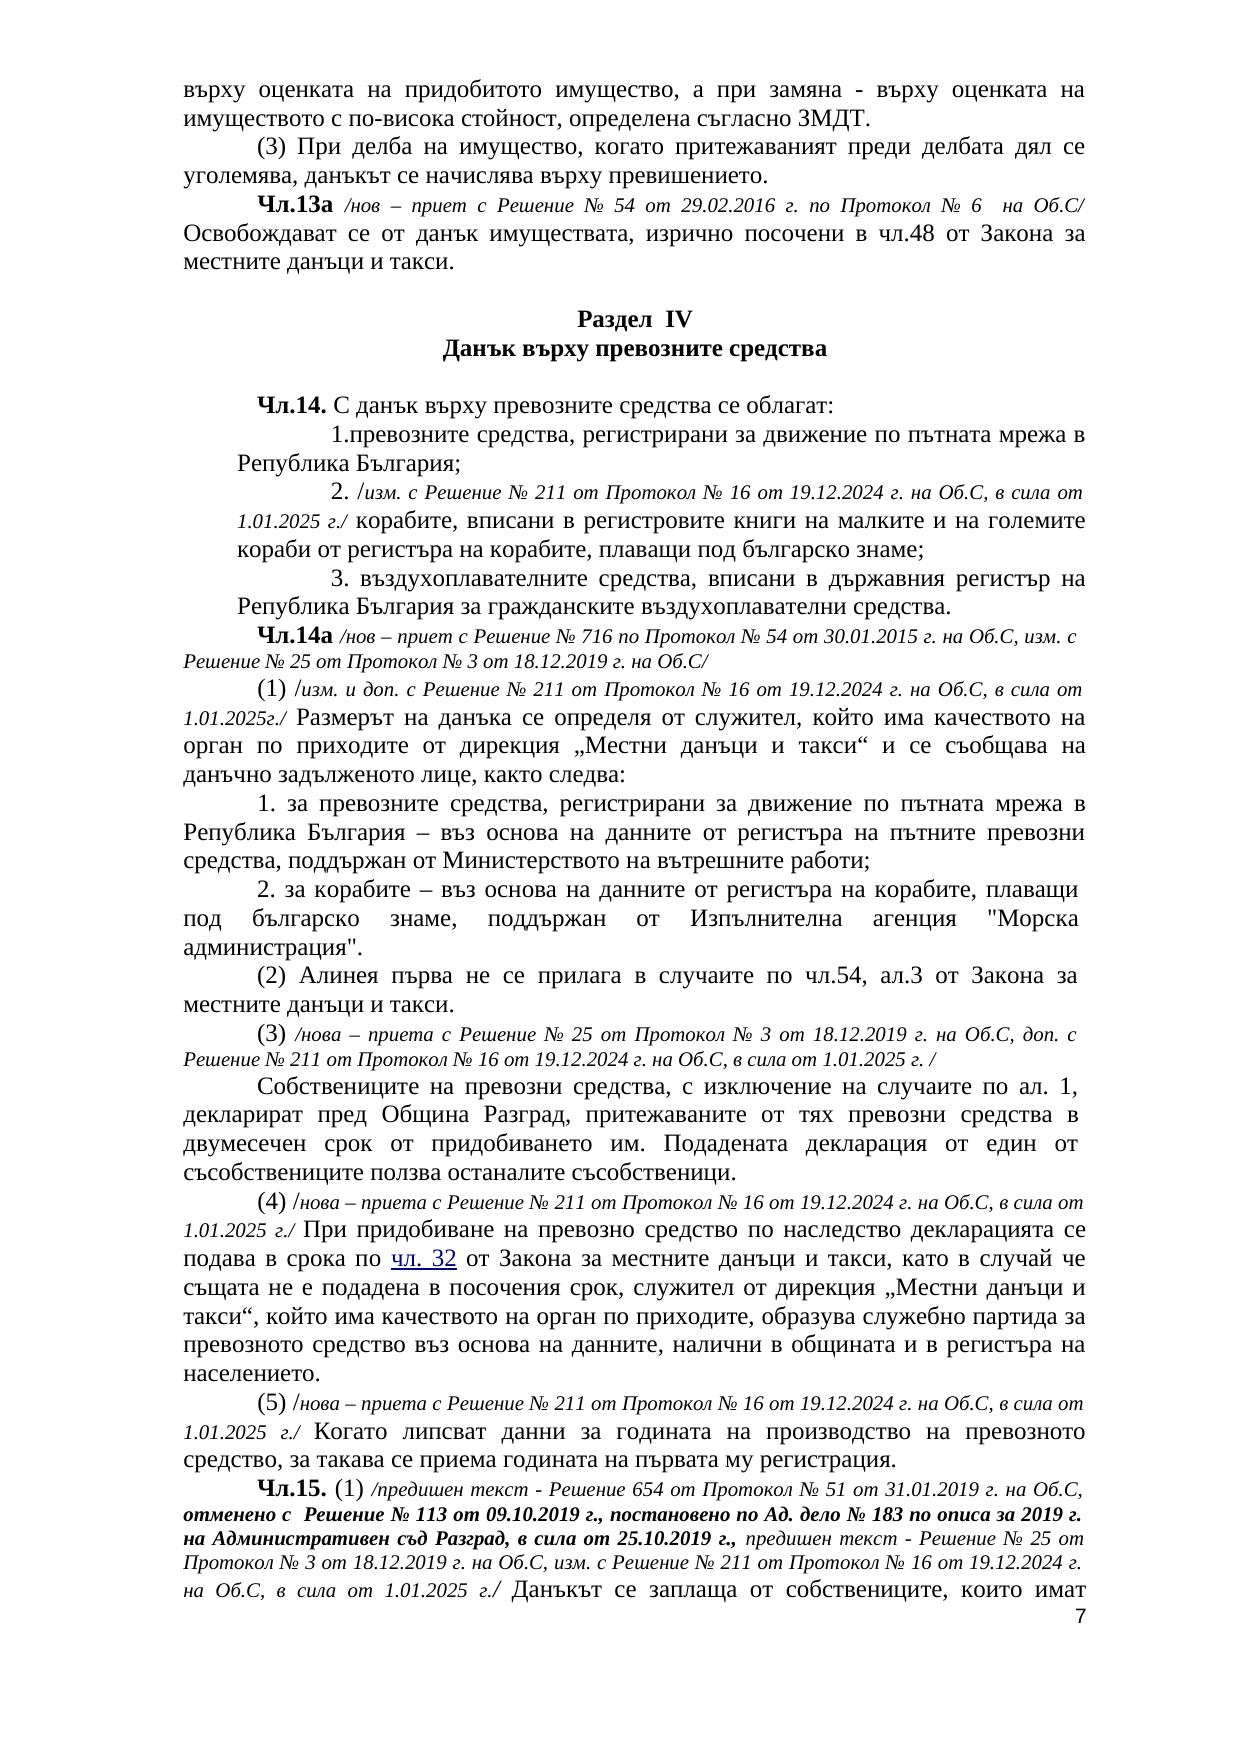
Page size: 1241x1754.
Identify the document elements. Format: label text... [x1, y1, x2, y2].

text 3. въздухоплавателните средства, вписани в държавния регистър на Република България за гражданските въздухоплавателни средства. [237, 563, 1087, 620]
text Чл.14а /нов – приет с Решение № 716 по Протокол № 54 от 30.01.2015 г. на Об.С, изм. с Решение № 25 от Протокол № 3 от 18.12.2019 г. на Об.С/ [183, 620, 1079, 673]
text 1. за превозните средства, регистрирани за движение по пътната мрежа в Република България – въз основа на данните от регистъра на пътните превозни средства, поддържан от Министерството на вътрешните работи; [183, 788, 1087, 874]
text (1) /изм. и доп. с Решение № 211 от Протокол № 16 от 19.12.2024 г. на Об.С, в сила от 1.01.2025г./ Размерът на данъка се определя от служител, който има качеството на орган по приходите от дирекция „Местни данъци и такси“ и се съобщава на данъчно задълженото лице, както следва: [183, 673, 1087, 788]
text (5) /нова – приета с Решение № 211 от Протокол № 16 от 19.12.2024 г. на Об.С, в сила от 1.01.2025 г./ Когато липсват данни за годината на производство на превозното средство, за такава се приема годината на първата му регистрация. [183, 1387, 1087, 1473]
text (3) /нова – приета с Решение № 25 от Протокол № 3 от 18.12.2019 г. на Об.С, доп. с Решение № 211 от Протокол № 16 от 19.12.2024 г. на Об.С, в сила от 1.01.2025 г. / [183, 1018, 1079, 1071]
text Чл.13а /нов – приет с Решение № 54 от 29.02.2016 г. по Протокол № 6 на Об.С/ Освобождават се от данък имуществата, изрично посочени в чл.48 от Закона за местните данъци и такси. [183, 189, 1087, 275]
text Чл.14. С данък върху превозните средства се облагат: [183, 390, 1087, 419]
text Чл.15. (1) /предишен текст - Решение 654 от Протокол № 51 от 31.01.2019 г. на Об.С, отменено с Решение № 113 от 09.10.2019 г., постановено по Ад. дело № 183 по описа за 2019 г. на Административен съд Разград, в сила от 25.10.2019 г., предишен текст - Решение № 25 от Протокол № 3 от 18.12.2019 г. на Об.С, изм. с Решение № 211 от Протокол № 16 от 19.12.2024 г. на Об.С, в сила от 1.01.2025 г./ Данъкът се заплаща от собствениците, които имат [183, 1473, 1087, 1603]
text Раздел ІV [183, 304, 1087, 333]
subtitle Данък върху превозните средства [183, 333, 1087, 361]
text 2. /изм. с Решение № 211 от Протокол № 16 от 19.12.2024 г. на Об.С, в сила от 1.01.2025 г./ корабите, вписани в регистровите книги на малките и на големите кораби от регистъра на корабите, плаващи под българско знаме; [237, 476, 1087, 563]
text 2. за корабите – въз основа на данните от регистъра на корабите, плаващи под българско знаме, поддържан от Изпълнителна агенция "Морска администрация". [183, 874, 1079, 960]
text (4) /нова – приета с Решение № 211 от Протокол № 16 от 19.12.2024 г. на Об.С, в сила от 1.01.2025 г./ При придобиване на превозно средство по наследство декларацията се подава в срока по чл. 32 от Закона за местните данъци и такси, като в случай че същата не е подадена в посочения срок, служител от дирекция „Местни данъци и такси“, който има качеството на орган по приходите, образува служебно партида за превозното средство въз основа на данните, налични в общината и в регистъра на населението. [183, 1186, 1087, 1387]
text (3) При делба на имущество, когато притежаваният преди делбата дял се уголемява, данъкът се начислява върху превишението. [183, 131, 1087, 189]
text (2) Алинея първа не се прилага в случаите по чл.54, ал.3 от Закона за местните данъци и такси. [183, 960, 1079, 1018]
text 1.превозните средства, регистрирани за движение по пътната мрежа в Република България; [237, 419, 1087, 476]
text върху оценката на придобитото имущество, а при замяна - върху оценката на имуществото с по-висока стойност, определена съгласно ЗМДТ. [183, 74, 1087, 131]
text Собствениците на превозни средства, с изключение на случаите по ал. 1, декларират пред Община Разград, притежаваните от тях превозни средства в двумесечен срок от придобиването им. Подадената декларация от един от съсобствениците ползва останалите съсобственици. [183, 1071, 1079, 1186]
